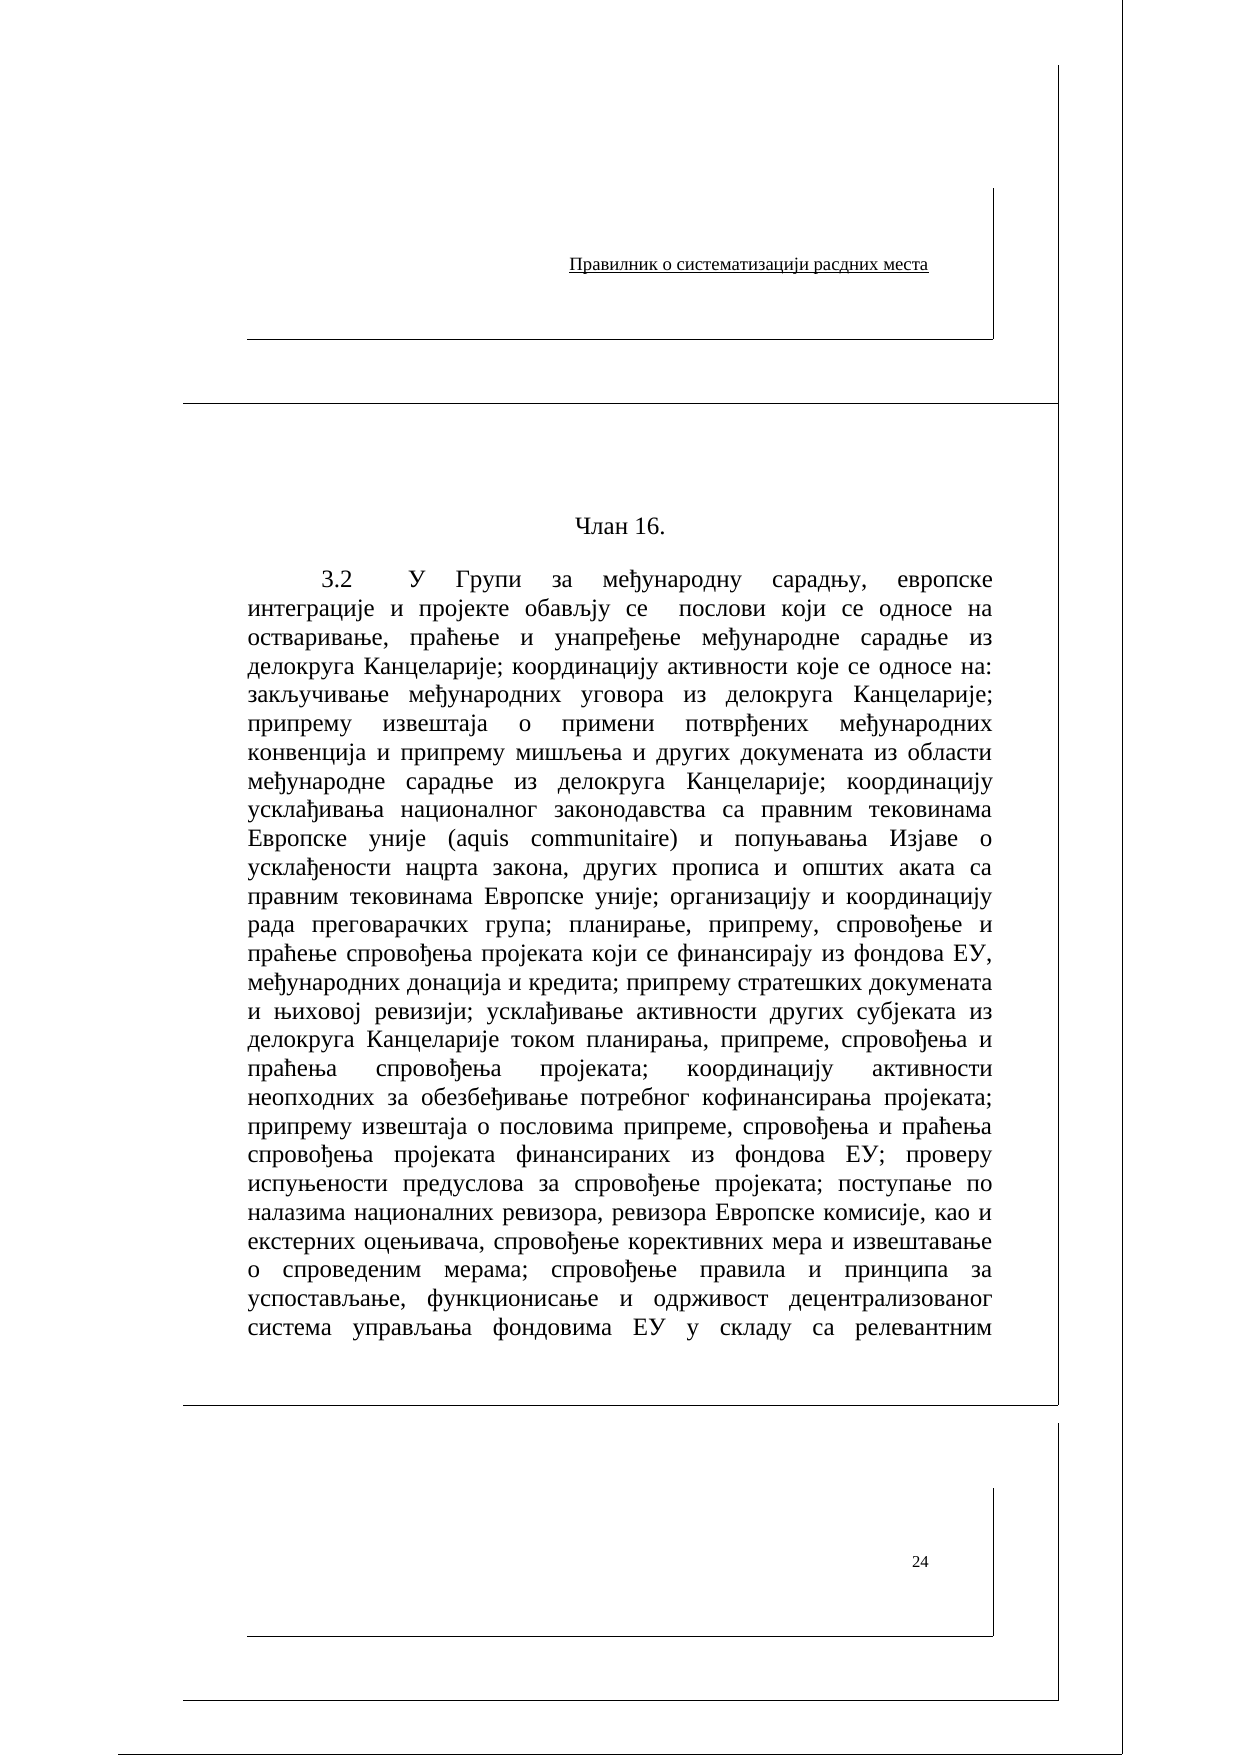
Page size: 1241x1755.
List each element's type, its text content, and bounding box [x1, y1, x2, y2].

text Члан 16. [183, 446, 1058, 500]
text 3.2 У Групи за међународну сарадњу, европске интеграције и пројекте обављју се послови који се односе на оствaривање, праћење и унапређење међународне сарадње из делокруга Канцеларије; координацију активности које се односе на: закључивање међународних уговора из делокруга Канцеларије; припрему извештаја о примени потврђених међународних конвенција и припрему мишљења и других докумената из области међународне сарадње из делокруга Канцеларије; координацију усклађивања националног законодавства са правним тековинама Европске уније (aquis communitaire) и попуњавања Изјаве о усклађености нацрта закона, других прописа и општих аката са правним тековинама Европске уније; организацију и координацију рада преговарачких група; планирање, припрему, спровођење и праћење спровођења пројеката који се финансирају из фондова ЕУ, међународних донација и кредита; припрему стратешких докумената и њиховој ревизији; усклађивање активности других субјеката из делокруга Канцеларије током планирања, припреме, спровођења и праћења спровођења пројеката; координацију активности неопходних за обезбеђивање потребног кофинансирања пројеката; припрему извештаја о пословима припреме, спровођења и праћења спровођења пројеката финансираних из фондова ЕУ; проверу испуњености предуслова за спровођење пројеката; поступање по налазима националних ревизора, ревизора Европске комисије, као и екстерних оцењивача, спровођење корективних мера и извештавање о спроведеним мерама; спровођење правила и принципа за успостављање, функционисање и одрживост децентрализованог система управљања фондовима ЕУ у складу са релевантним [183, 500, 1058, 1405]
